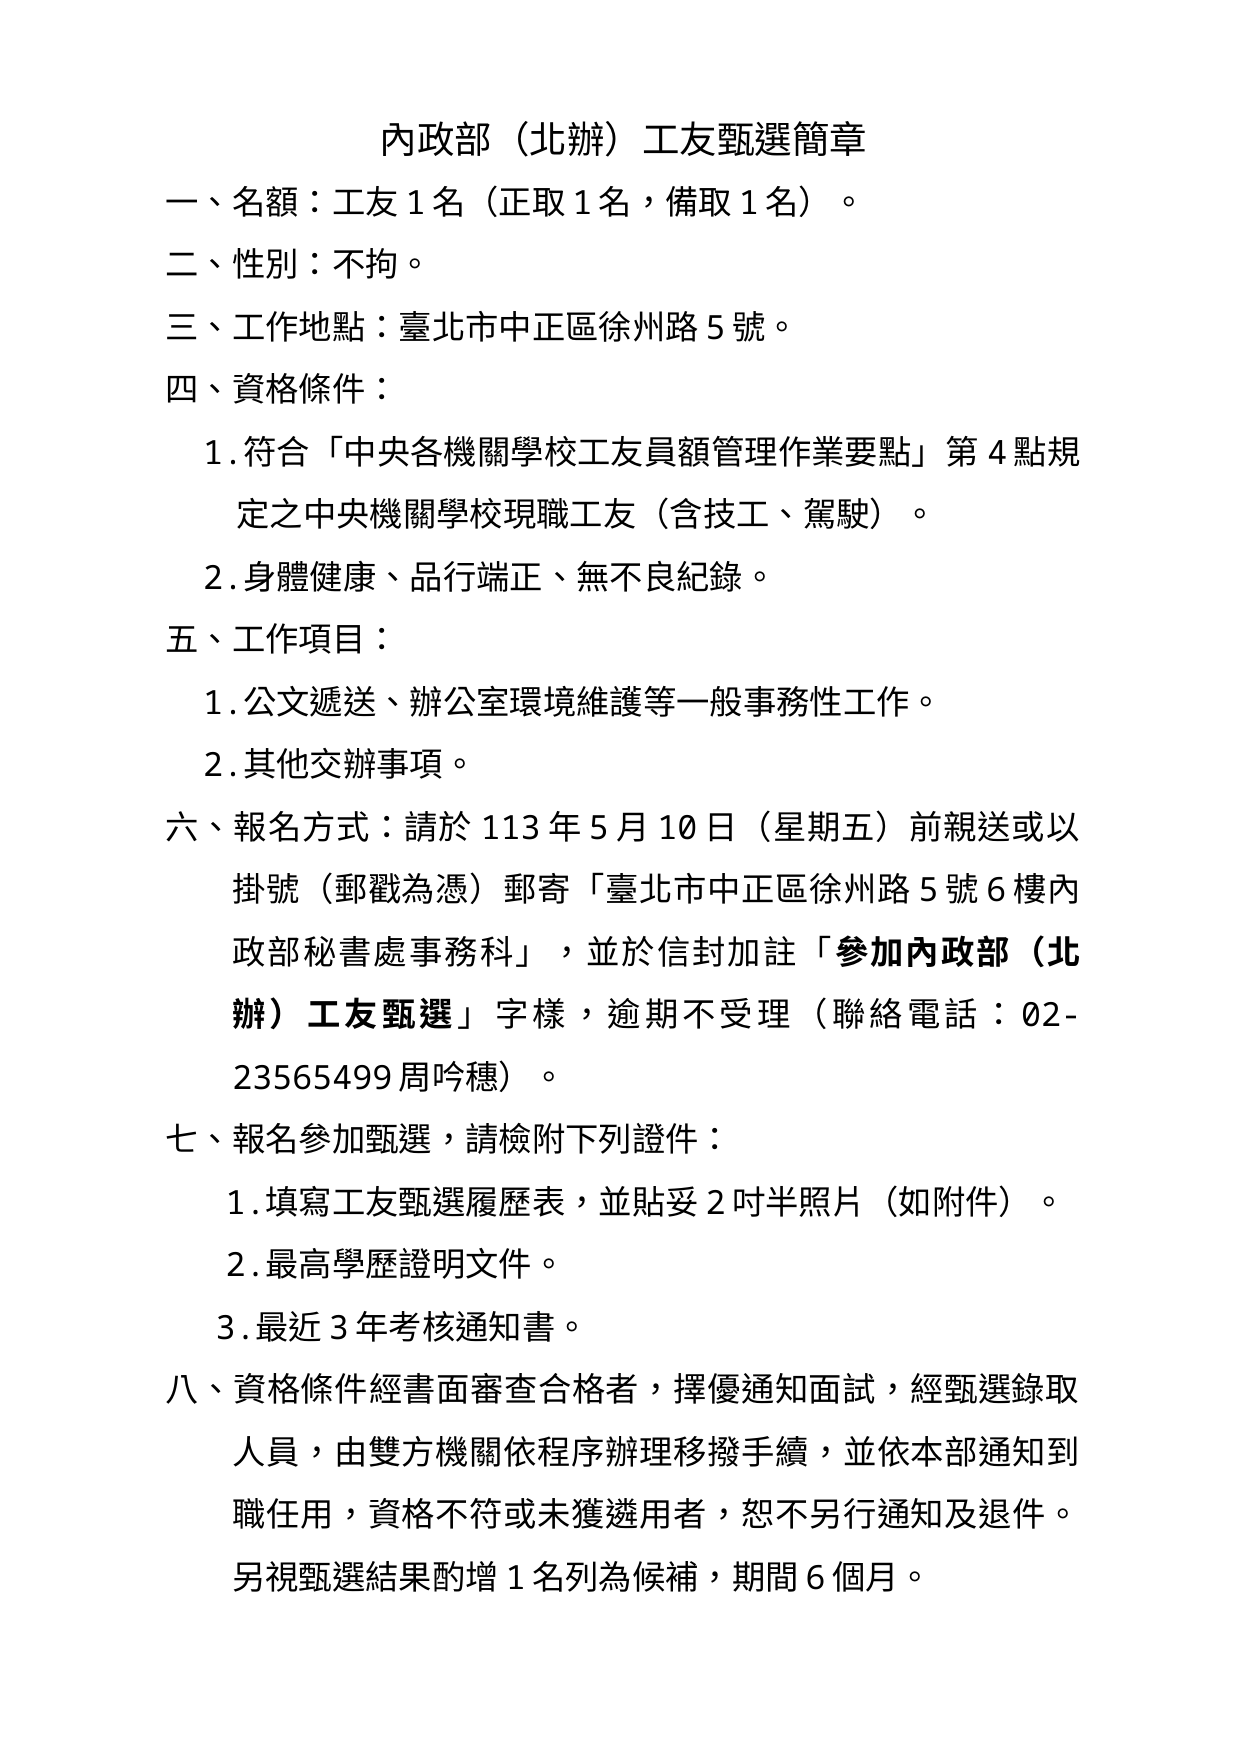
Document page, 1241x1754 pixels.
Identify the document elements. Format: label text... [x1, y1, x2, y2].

text 內政部（北辦）工友甄選簡章 [165, 96, 1081, 158]
text 2.最高學歷證明文件。 [165, 1221, 1081, 1283]
text 2.身體健康、品行端正、無不良紀錄。 [203, 533, 1081, 596]
text 七、報名參加甄選，請檢附下列證件： [165, 1096, 1081, 1158]
text 2.其他交辦事項。 [203, 721, 1081, 783]
text 三、工作地點：臺北市中正區徐州路5號。 [165, 283, 1081, 346]
text 六、報名方式：請於113年5月10日（星期五）前親送或以掛號（郵戳為憑）郵寄「臺北市中正區徐州路5號6樓內政部秘書處事務科」，並於信封加註「參加內政部（北辦）工友甄選」字樣，逾期不受理（聯絡電話：02-23565499周吟穗）。 [165, 783, 1081, 1096]
text 1.符合「中央各機關學校工友員額管理作業要點」第4點規定之中央機關學校現職工友（含技工、駕駛）。 [203, 408, 1081, 533]
text 四、資格條件： [165, 346, 1081, 408]
text 五、工作項目： [165, 596, 1081, 658]
text 一、名額：工友1名（正取1名，備取1名）。 [165, 158, 1081, 221]
text 1.填寫工友甄選履歷表，並貼妥2吋半照片（如附件）。 [165, 1158, 1081, 1221]
text 1.公文遞送、辦公室環境維護等一般事務性工作。 [203, 658, 1081, 721]
text 八、資格條件經書面審查合格者，擇優通知面試，經甄選錄取人員，由雙方機關依程序辦理移撥手續，並依本部通知到職任用，資格不符或未獲遴用者，恕不另行通知及退件。另視甄選結果酌增1名列為候補，期間6個月。 [165, 1346, 1081, 1596]
text 3.最近3年考核通知書。 [215, 1283, 1081, 1346]
text 二、性別：不拘。 [165, 221, 1081, 283]
